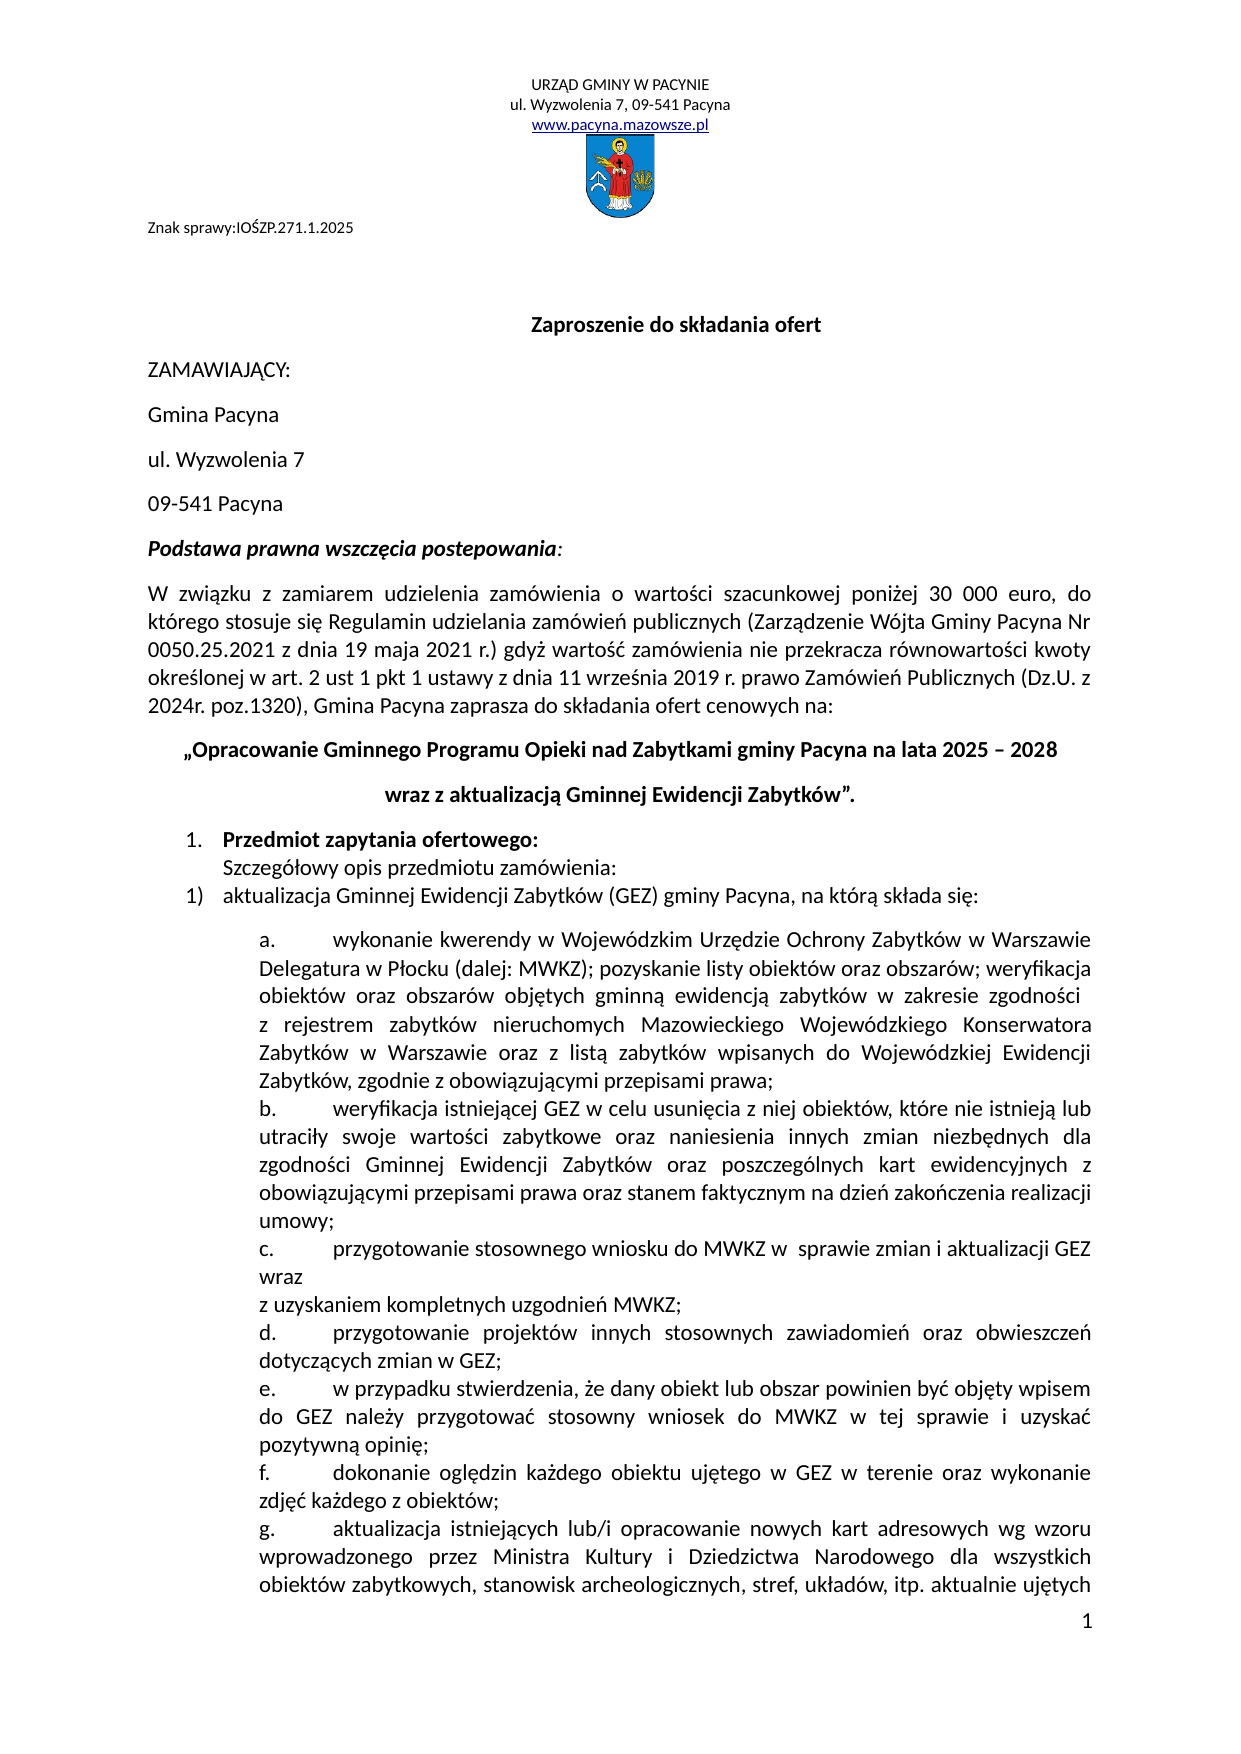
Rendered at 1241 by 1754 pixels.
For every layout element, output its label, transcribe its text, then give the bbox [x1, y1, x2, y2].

text ul. Wyzwolenia 7 [148, 445, 1093, 473]
text 09-541 Pacyna [148, 489, 1093, 517]
list przygotowanie stosownego wniosku do MWKZ w sprawie zmian i aktualizacji GEZ wraz z uzyskaniem kompletnych uzgodnień MWKZ; [259, 1234, 1093, 1318]
text Gmina Pacyna [148, 400, 1093, 428]
text W związku z zamiarem udzielenia zamówienia o wartości szacunkowej poniżej 30 000 euro, do którego stosuje się Regulamin udzielania zamówień publicznych (Zarządzenie Wójta Gminy Pacyna Nr 0050.25.2021 z dnia 19 maja 2021 r.) gdyż wartość zamówienia nie przekracza równowartości kwoty określonej w art. 2 ust 1 pkt 1 ustawy z dnia 11 września 2019 r. prawo Zamówień Publicznych (Dz.U. z 2024r. poz.1320), Gmina Pacyna zaprasza do składania ofert cenowych na: [148, 579, 1093, 719]
list aktualizacja istniejących lub/i opracowanie nowych kart adresowych wg wzoru wprowadzonego przez Ministra Kultury i Dziedzictwa Narodowego dla wszystkich obiektów zabytkowych, stanowisk archeologicznych, stref, układów, itp. aktualnie ujętych [259, 1514, 1093, 1598]
list przygotowanie projektów innych stosownych zawiadomień oraz obwieszczeń dotyczących zmian w GEZ; [259, 1318, 1093, 1374]
text Podstawa prawna wszczęcia postepowania: [148, 534, 1093, 562]
list wykonanie kwerendy w Wojewódzkim Urzędzie Ochrony Zabytków w Warszawie Delegatura w Płocku (dalej: MWKZ); pozyskanie listy obiektów oraz obszarów; weryfikacja obiektów oraz obszarów objętych gminną ewidencją zabytków w zakresie zgodności z rejestrem zabytków nieruchomych Mazowieckiego Wojewódzkiego Konserwatora Zabytków w Warszawie oraz z listą zabytków wpisanych do Wojewódzkiej Ewidencji Zabytków, zgodnie z obowiązującymi przepisami prawa; [259, 926, 1093, 1094]
list weryfikacja istniejącej GEZ w celu usunięcia z niej obiektów, które nie istnieją lub utraciły swoje wartości zabytkowe oraz naniesienia innych zmian niezbędnych dla zgodności Gminnej Ewidencji Zabytków oraz poszczególnych kart ewidencyjnych z obowiązującymi przepisami prawa oraz stanem faktycznym na dzień zakończenia realizacji umowy; [259, 1094, 1093, 1234]
list Zaproszenie do składania ofert [260, 311, 1093, 339]
list dokonanie oględzin każdego obiektu ujętego w GEZ w terenie oraz wykonanie zdjęć każdego z obiektów; [259, 1458, 1093, 1514]
text wraz z aktualizacją Gminnej Ewidencji Zabytków”. [148, 780, 1093, 808]
text ZAMAWIAJĄCY: [148, 355, 1093, 383]
list Przedmiot zapytania ofertowego: Szczegółowy opis przedmiotu zamówienia: [185, 825, 1093, 881]
list w przypadku stwierdzenia, że dany obiekt lub obszar powinien być objęty wpisem do GEZ należy przygotować stosowny wniosek do MWKZ w tej sprawie i uzyskać pozytywną opinię; [259, 1374, 1093, 1458]
text „Opracowanie Gminnego Programu Opieki nad Zabytkami gminy Pacyna na lata 2025 – 2028 [148, 736, 1093, 763]
list aktualizacja Gminnej Ewidencji Zabytków (GEZ) gminy Pacyna, na którą składa się: [185, 881, 1093, 909]
